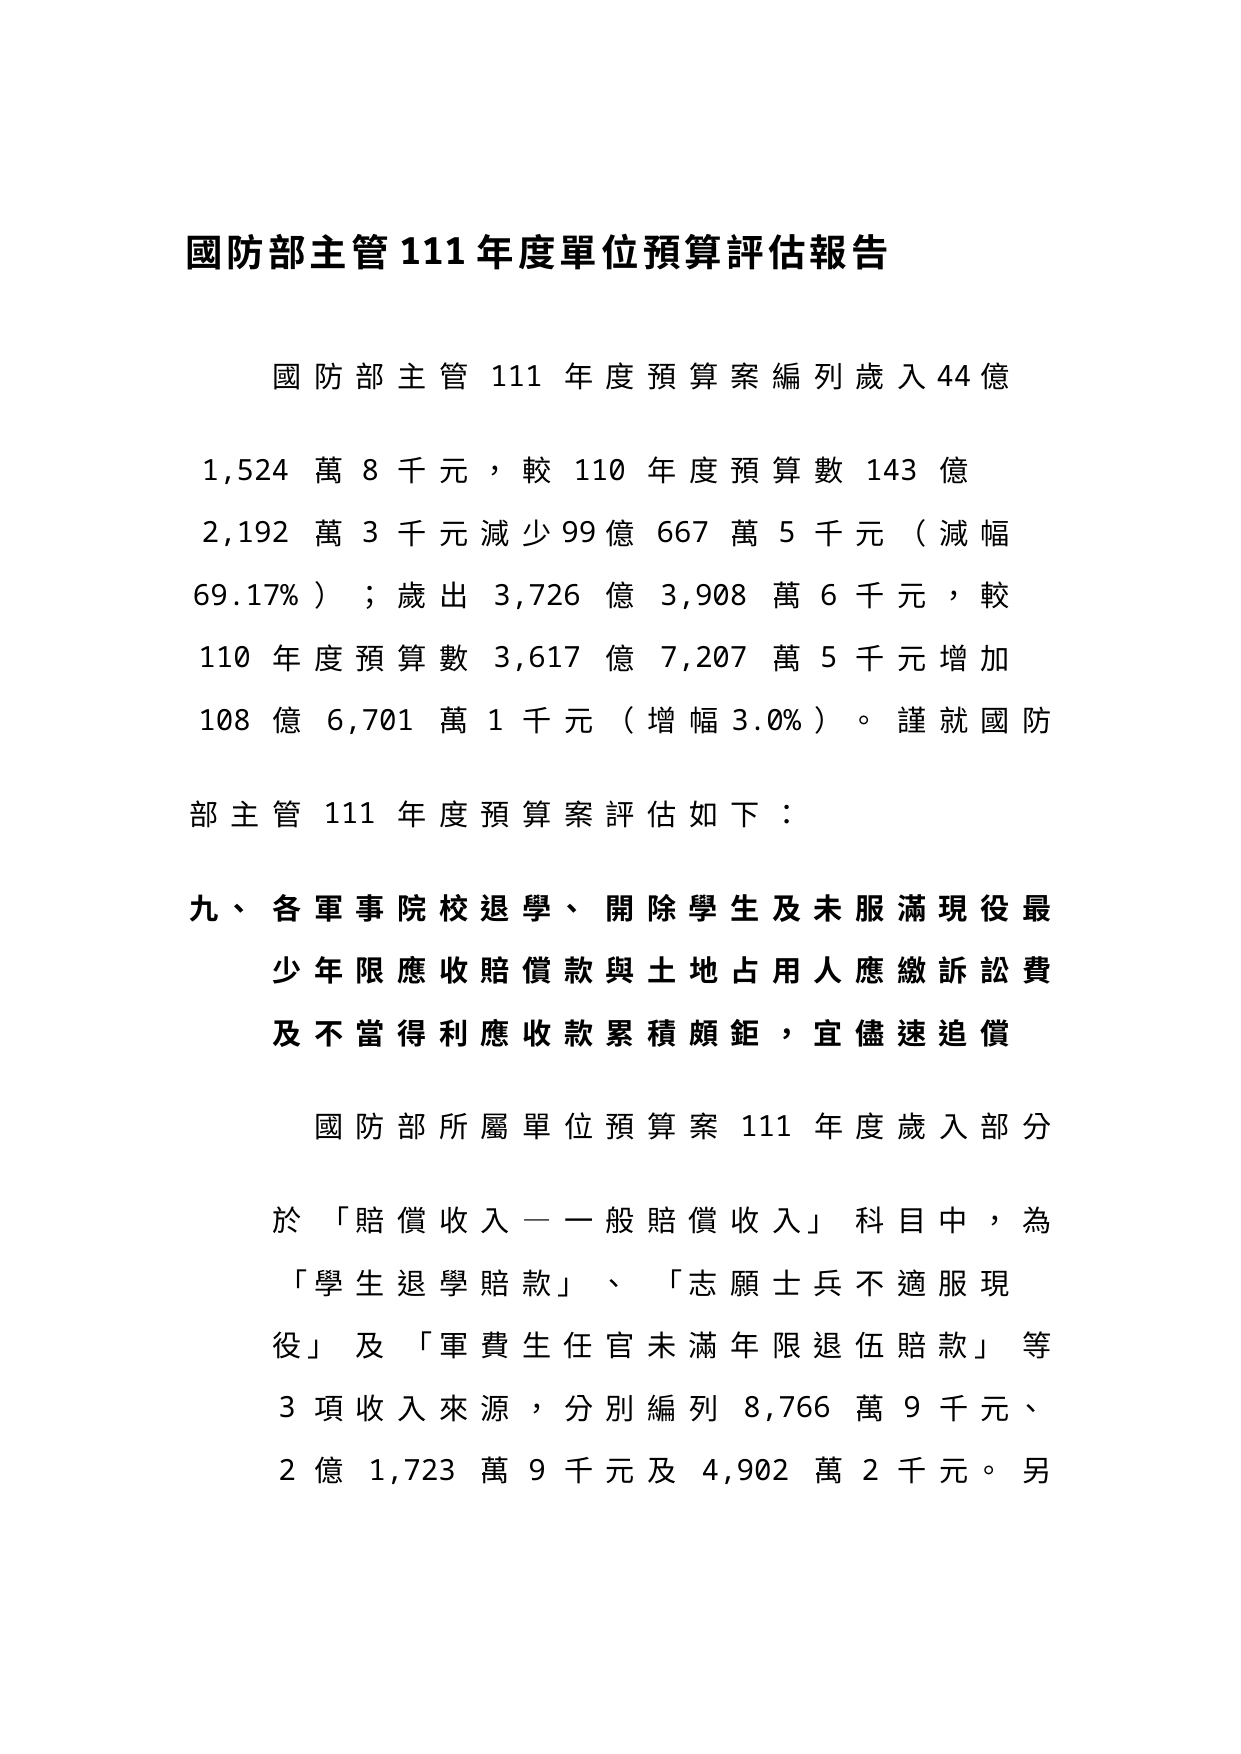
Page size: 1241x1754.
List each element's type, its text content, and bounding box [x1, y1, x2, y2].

text 國防部所屬單位預算案111年度歲入部分於「賠償收入—一般賠償收入」科目中，為「學生退學賠款」、「志願士兵不適服現役」及「軍費生任官未滿年限退伍賠款」等3項收入來源，分別編列8,766萬9千元、2億1,723萬9千元及4,902萬2千元。另於「雜項收入-其他雜項收入」亦就民人占用營地法院裁判索回不當得利等款編列1,436萬3千元。前揭收入之產生係就已發生之事實依法追償或依法院裁判索討，惟近年來國防部對該等應收款項之收回似欠積極，致累積頗鉅，且逾5年之應收款項占比已超過2成，允宜就債權清理及管控機制妥謀善策。經查： [242, 1052, 1058, 1490]
text 九、各軍事院校退學、開除學生及未服滿現役最少年限應收賠償款與土地占用人應繳訴訟費及不當得利應收款累積頗鉅，宜儘速追償 [183, 865, 1058, 1052]
text 國防部主管111年度預算案編列歲入44億1,524萬8千元，較110年度預算數143億2,192萬3千元減少99億667萬5千元（減幅69.17%）；歲出3,726億3,908萬6千元，較110年度預算數3,617億7,207萬5千元增加108億6,701萬1千元（增幅3.0%）。謹就國防部主管111年度預算案評估如下： [183, 302, 1058, 865]
text 國防部主管111年度單位預算評估報告 [183, 177, 1058, 302]
